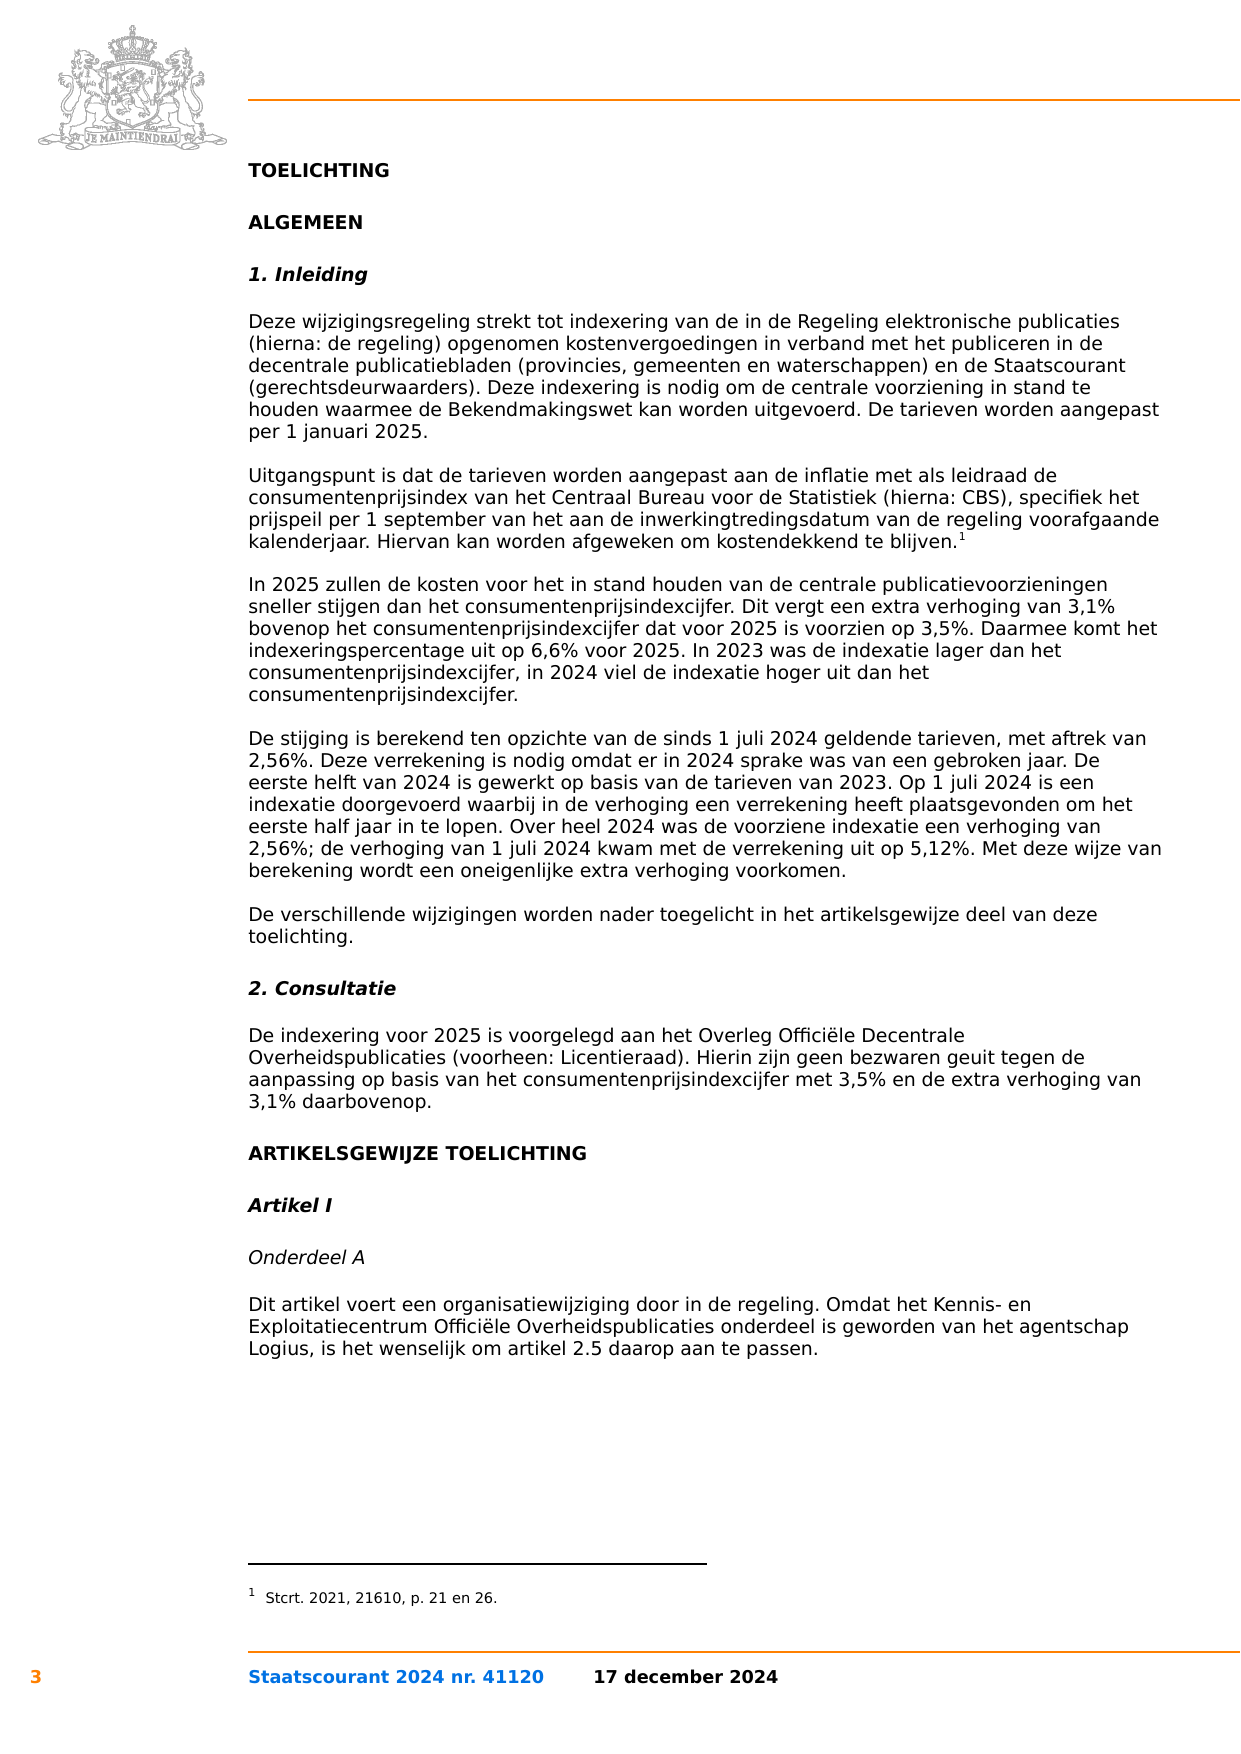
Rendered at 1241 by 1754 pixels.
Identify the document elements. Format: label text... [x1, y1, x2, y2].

text De verschillende wijzigingen worden nader toegelicht in het artikelsgewijze deel van deze toelichting. [248, 904, 1163, 948]
text Stcrt. 2021, 21610, p. 21 en 26. [248, 1586, 1163, 1608]
subtitle Artikel I [248, 1195, 1163, 1217]
subtitle TOELICHTING [248, 160, 1163, 182]
picture [38, 25, 227, 150]
subtitle ARTIKELSGEWIJZE TOELICHTING [248, 1143, 1163, 1165]
subtitle 1. Inleiding [248, 264, 1163, 286]
subtitle Onderdeel A [248, 1247, 1163, 1269]
text Dit artikel voert een organisatiewijziging door in de regeling. Omdat het Kennis- en Exploitatiecentrum Officiële Overheidspublicaties onderdeel is geworden van het agentschap Logius, is het wenselijk om artikel 2.5 daarop aan te passen. [248, 1294, 1163, 1359]
text Uitgangspunt is dat de tarieven worden aangepast aan de inflatie met als leidraad de consumentenprijsindex van het Centraal Bureau voor de Statistiek (hierna: CBS), specifiek het prijspeil per 1 september van het aan de inwerkingtredingsdatum van de regeling voorafgaande kalenderjaar. Hiervan kan worden afgeweken om kostendekkend te blijven. [248, 464, 1163, 552]
subtitle ALGEMEEN [248, 212, 1163, 234]
text Deze wijzigingsregeling strekt tot indexering van de in de Regeling elektronische publicaties (hierna: de regeling) opgenomen kostenvergoedingen in verband met het publiceren in de decentrale publicatiebladen (provincies, gemeenten en waterschappen) en de Staatscourant (gerechtsdeurwaarders). Deze indexering is nodig om de centrale voorziening in stand te houden waarmee de Bekendmakingswet kan worden uitgevoerd. De tarieven worden aangepast per 1 januari 2025. [248, 311, 1163, 443]
text De indexering voor 2025 is voorgelegd aan het Overleg Officiële Decentrale Overheidspublicaties (voorheen: Licentieraad). Hierin zijn geen bezwaren geuit tegen de aanpassing op basis van het consumentenprijsindexcijfer met 3,5% en de extra verhoging van 3,1% daarbovenop. [248, 1025, 1163, 1113]
text De stijging is berekend ten opzichte van de sinds 1 juli 2024 geldende tarieven, met aftrek van 2,56%. Deze verrekening is nodig omdat er in 2024 sprake was van een gebroken jaar. De eerste helft van 2024 is gewerkt op basis van de tarieven van 2023. Op 1 juli 2024 is een indexatie doorgevoerd waarbij in de verhoging een verrekening heeft plaatsgevonden om het eerste half jaar in te lopen. Over heel 2024 was de voorziene indexatie een verhoging van 2,56%; de verhoging van 1 juli 2024 kwam met de verrekening uit op 5,12%. Met deze wijze van berekening wordt een oneigenlijke extra verhoging voorkomen. [248, 728, 1163, 882]
text In 2025 zullen de kosten voor het in stand houden van de centrale publicatievoorzieningen sneller stijgen dan het consumentenprijsindexcijfer. Dit vergt een extra verhoging van 3,1% bovenop het consumentenprijsindexcijfer dat voor 2025 is voorzien op 3,5%. Daarmee komt het indexeringspercentage uit op 6,6% voor 2025. In 2023 was de indexatie lager dan het consumentenprijsindexcijfer, in 2024 viel de indexatie hoger uit dan het consumentenprijsindexcijfer. [248, 574, 1163, 706]
subtitle 2. Consultatie [248, 978, 1163, 1000]
